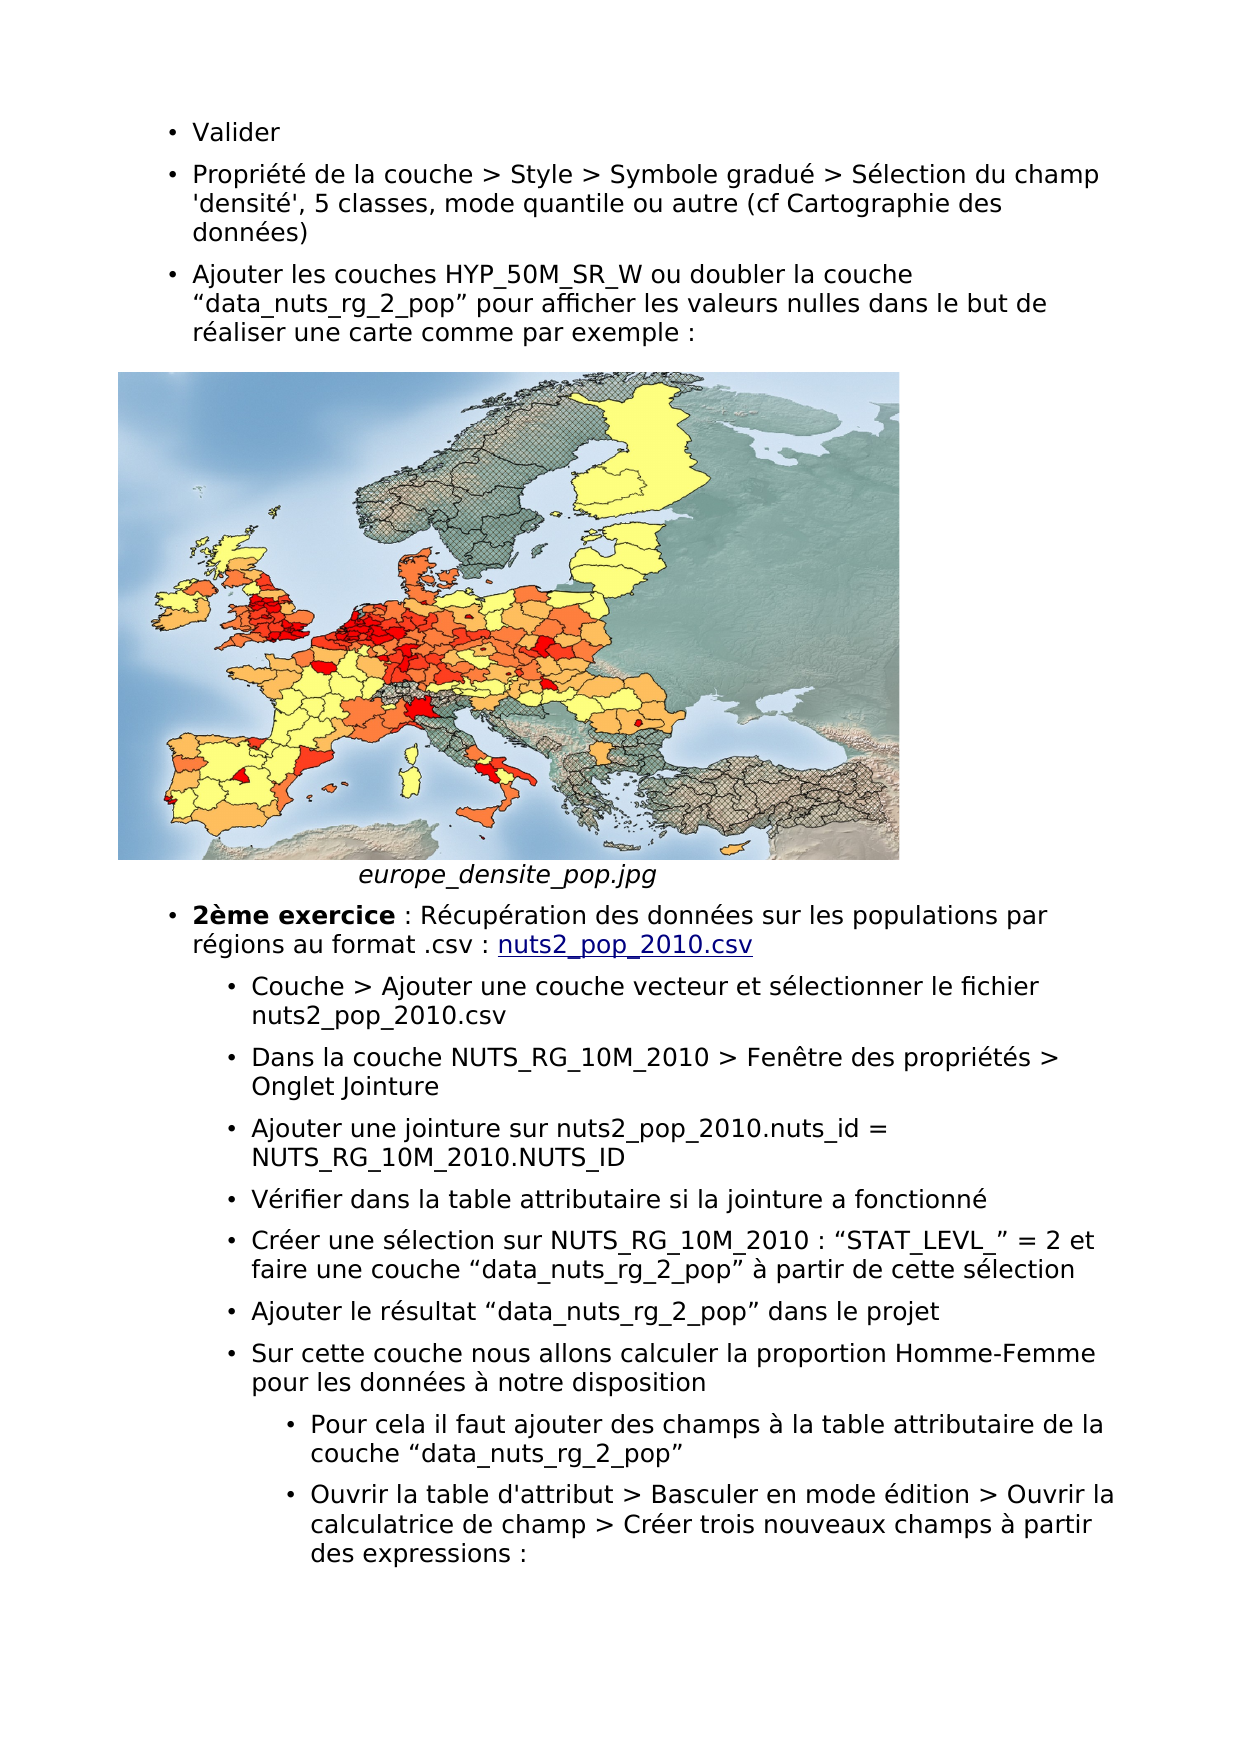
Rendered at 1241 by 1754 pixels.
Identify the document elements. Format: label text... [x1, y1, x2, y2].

list Valider [177, 118, 1122, 147]
list 2ème exercice : Récupération des données sur les populations par régions au format .csv : nuts2_pop_2010.csv [177, 901, 1122, 960]
list Dans la couche NUTS_RG_10M_2010 > Fenêtre des propriétés > Onglet Jointure [236, 1043, 1122, 1101]
picture [118, 372, 900, 860]
list Couche > Ajouter une couche vecteur et sélectionner le fichier nuts2_pop_2010.csv [236, 972, 1122, 1031]
list Ajouter le résultat “data_nuts_rg_2_pop” dans le projet [236, 1297, 1122, 1326]
list Pour cela il faut ajouter des champs à la table attributaire de la couche “data_nuts_rg_2_pop” [295, 1410, 1122, 1468]
list Ajouter une jointure sur nuts2_pop_2010.nuts_id = NUTS_RG_10M_2010.NUTS_ID [236, 1114, 1122, 1172]
list Vérifier dans la table attributaire si la jointure a fonctionné [236, 1185, 1122, 1214]
list Ouvrir la table d'attribut > Basculer en mode édition > Ouvrir la calculatrice de champ > Créer trois nouveaux champs à partir des expressions : [295, 1481, 1122, 1568]
list Sur cette couche nous allons calculer la proportion Homme-Femme pour les données à notre disposition [236, 1339, 1122, 1397]
list Créer une sélection sur NUTS_RG_10M_2010 : “STAT_LEVL_” = 2 et faire une couche “data_nuts_rg_2_pop” à partir de cette sélection [236, 1226, 1122, 1285]
list Ajouter les couches HYP_50M_SR_W ou doubler la couche “data_nuts_rg_2_pop” pour afficher les valeurs nulles dans le but de réaliser une carte comme par exemple : [177, 260, 1122, 347]
list Propriété de la couche > Style > Symbole gradué > Sélection du champ 'densité', 5 classes, mode quantile ou autre (cf Cartographie des données) [177, 160, 1122, 247]
text europe_densite_pop.jpg [118, 860, 899, 889]
